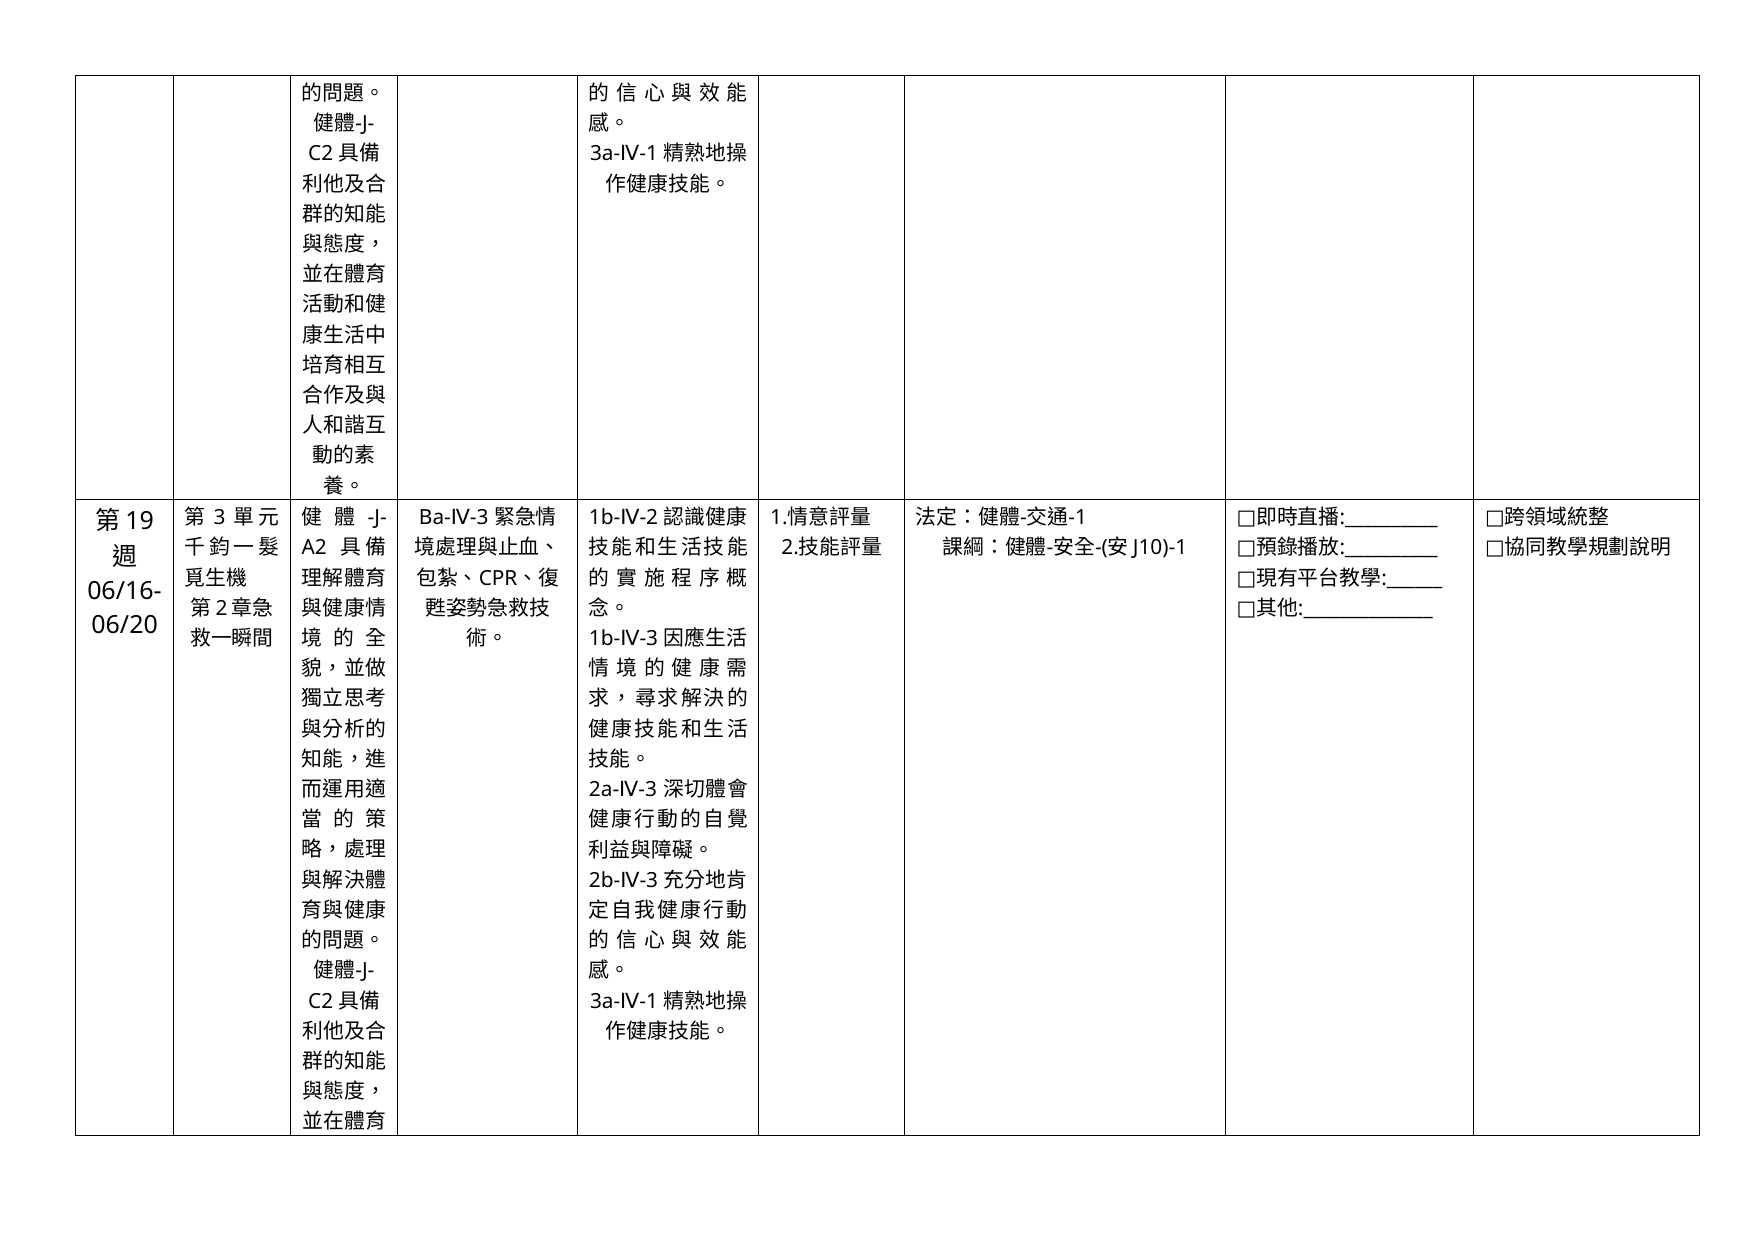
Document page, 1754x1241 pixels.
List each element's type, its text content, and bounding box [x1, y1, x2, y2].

table_cell 健體-J-A2 具備理解體育與健康情境的全貌，並做獨立思考與分析的知能，進而運用適當的策略，處理與解決體育與健康的問題。 健體-J-C2 具備利他及合群的知能與態度，並在體育 [291, 500, 397, 1135]
table_cell □即時直播:__________ □預錄播放:__________ □現有平台教學:______ □其他:______________ [1226, 500, 1473, 1135]
table_cell 第19週 06/16-06/20 [76, 500, 173, 1135]
table_cell 法定：健體-交通-1 課綱：健體-安全-(安J10)-1 [905, 500, 1225, 1135]
table_cell 1b-Ⅳ-2 認識健康技能和生活技能的實施程序概念。 1b-Ⅳ-3 因應生活情境的健康需求，尋求解決的健康技能和生活技能。 2a-Ⅳ-3 深切體會健康行動的自覺利益與障礙。 2b-Ⅳ-3 充分地肯定自我健康行動的信心與效能感。 3a-Ⅳ-1 精熟地操作健康技能。 [578, 500, 758, 1135]
table_cell [1226, 76, 1473, 499]
table_cell [905, 76, 1225, 499]
table_cell [174, 76, 290, 499]
table_cell 的問題。 健體-J-C2 具備利他及合群的知能與態度，並在體育活動和健康生活中培育相互合作及與人和諧互動的素養。 [291, 76, 397, 499]
table_cell Ba-Ⅳ-3 緊急情境處理與止血、包紮、CPR、復甦姿勢急救技術。 [398, 500, 577, 1135]
table_cell 1.情意評量 2.技能評量 [759, 500, 904, 1135]
table_cell 的信心與效能感。 3a-Ⅳ-1 精熟地操作健康技能。 [578, 76, 758, 499]
table_cell [398, 76, 577, 499]
table_cell □跨領域統整 □協同教學規劃說明 [1474, 500, 1699, 1135]
table_cell [759, 76, 904, 499]
table_cell [1474, 76, 1699, 499]
table_cell 第3單元千鈞一髮覓生機 第2章急救一瞬間 [174, 500, 290, 1135]
table_cell [76, 76, 173, 499]
